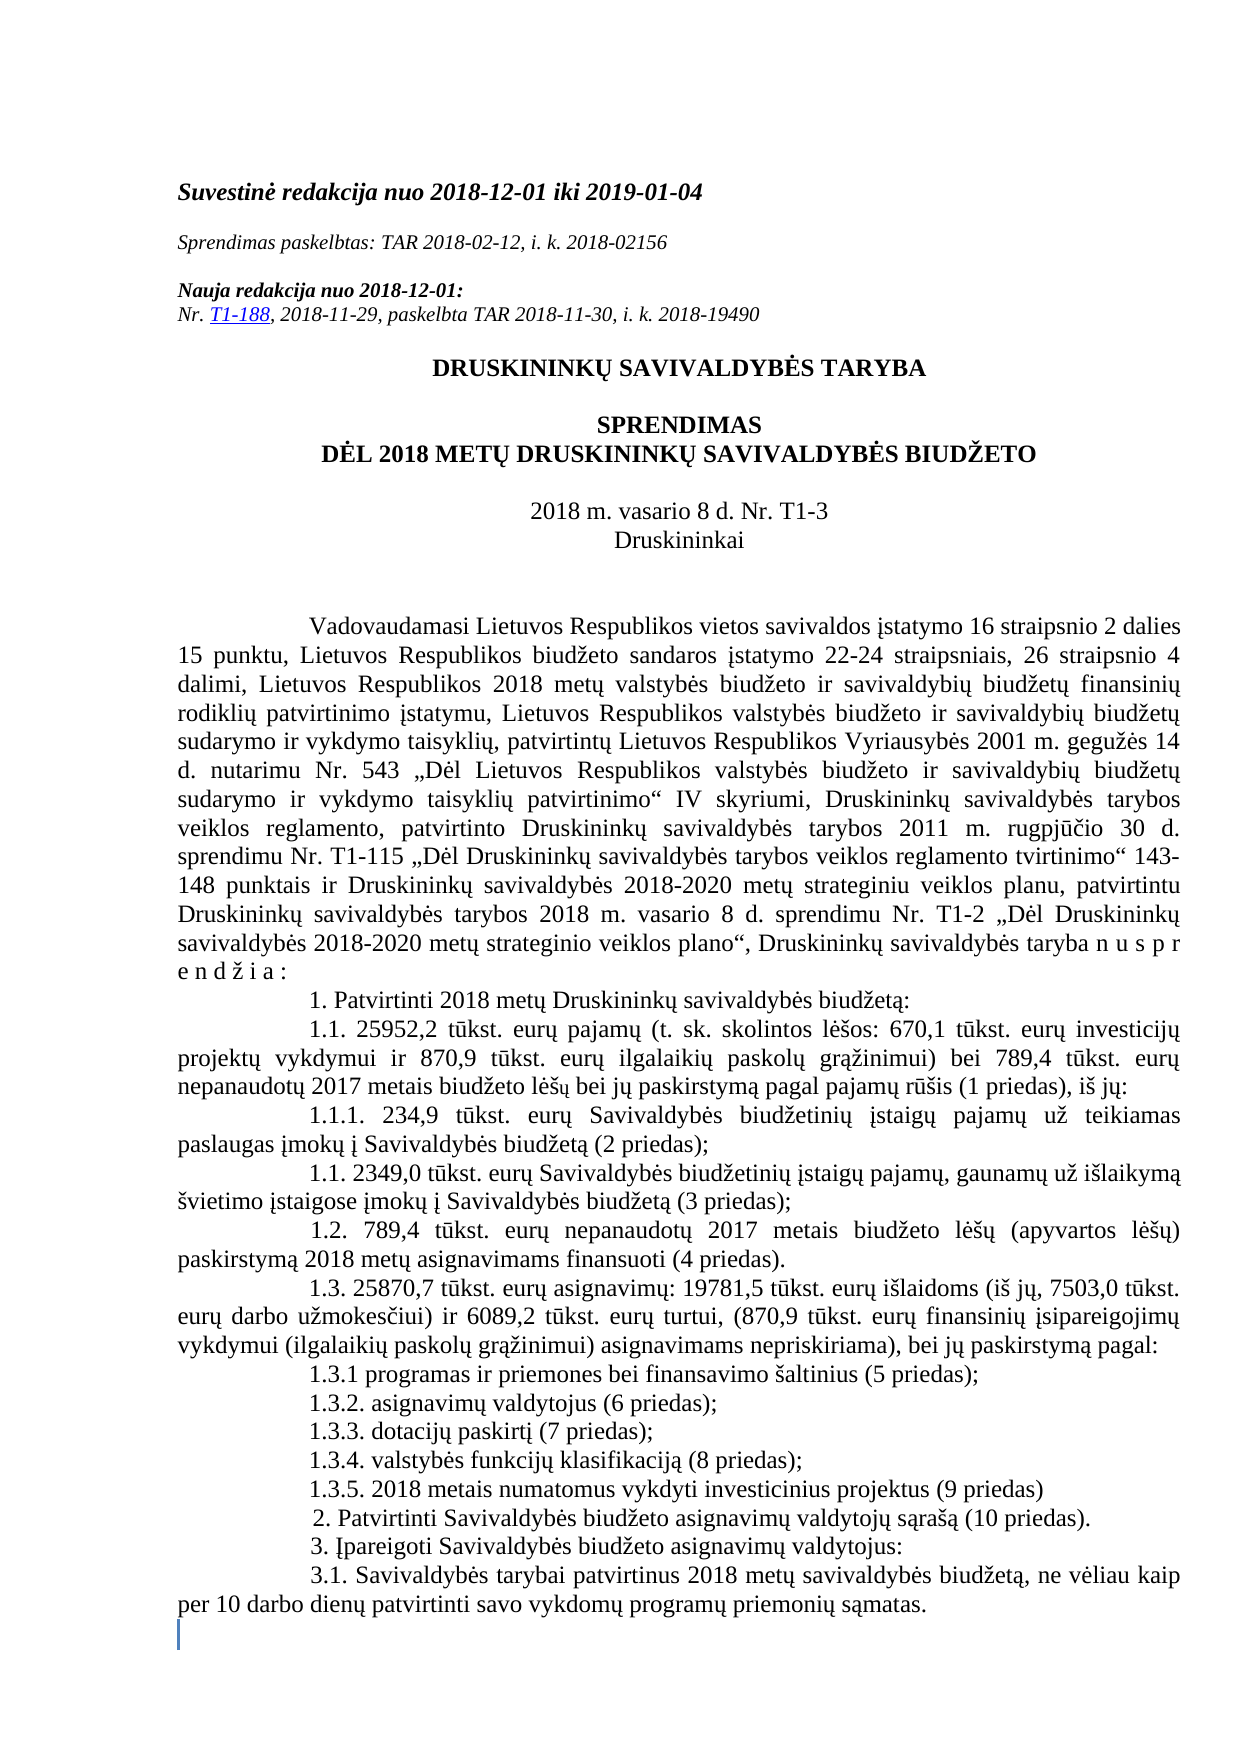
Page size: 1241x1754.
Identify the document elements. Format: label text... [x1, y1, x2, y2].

text 2018 m. vasario 8 d. Nr. T1-3 [177, 496, 1181, 525]
text Suvestinė redakcija nuo 2018-12-01 iki 2019-01-04 [177, 177, 1181, 206]
text DĖL 2018 METŲ DRUSKININKŲ SAVIVALDYBĖS BIUDŽETO [177, 439, 1181, 468]
text DRUSKININKŲ SAVIVALDYBĖS TARYBA [177, 353, 1181, 381]
text Vadovaudamasi Lietuvos Respublikos vietos savivaldos įstatymo 16 straipsnio 2 dalies 15 punktu, Lietuvos Respublikos biudžeto sandaros įstatymo 22-24 straipsniais, 26 straipsnio 4 dalimi, Lietuvos Respublikos 2018 metų valstybės biudžeto ir savivaldybių biudžetų finansinių rodiklių patvirtinimo įstatymu, Lietuvos Respublikos valstybės biudžeto ir savivaldybių biudžetų sudarymo ir vykdymo taisyklių, patvirtintų Lietuvos Respublikos Vyriausybės 2001 m. gegužės 14 d. nutarimu Nr. 543 „Dėl Lietuvos Respublikos valstybės biudžeto ir savivaldybių biudžetų sudarymo ir vykdymo taisyklių patvirtinimo“ IV skyriumi, Druskininkų savivaldybės tarybos veiklos reglamento, patvirtinto Druskininkų savivaldybės tarybos 2011 m. rugpjūčio 30 d. sprendimu Nr. T1-115 „Dėl Druskininkų savivaldybės tarybos veiklos reglamento tvirtinimo“ 143-148 punktais ir Druskininkų savivaldybės 2018-2020 metų strateginiu veiklos planu, patvirtintu Druskininkų savivaldybės tarybos 2018 m. vasario 8 d. sprendimu Nr. T1-2 „Dėl Druskininkų savivaldybės 2018-2020 metų strateginio veiklos plano“, Druskininkų savivaldybės taryba n u s p r e n d ž i a : [177, 611, 1181, 985]
text Druskininkai [177, 525, 1181, 554]
text 1.1. 2349,0 tūkst. eurų Savivaldybės biudžetinių įstaigų pajamų, gaunamų už išlaikymą švietimo įstaigose įmokų į Savivaldybės biudžetą (3 priedas); [177, 1158, 1181, 1215]
text 1. Patvirtinti 2018 metų Druskininkų savivaldybės biudžetą: [177, 985, 1181, 1014]
text 1.3. 25870,7 tūkst. eurų asignavimų: 19781,5 tūkst. eurų išlaidoms (iš jų, 7503,0 tūkst. eurų darbo užmokesčiui) ir 6089,2 tūkst. eurų turtui, (870,9 tūkst. eurų finansinių įsipareigojimų vykdymui (ilgalaikių paskolų grąžinimui) asignavimams nepriskiriama), bei jų paskirstymą pagal: [177, 1273, 1181, 1359]
text 3.1. Savivaldybės tarybai patvirtinus 2018 metų savivaldybės biudžetą, ne vėliau kaip per 10 darbo dienų patvirtinti savo vykdomų programų priemonių sąmatas. [177, 1560, 1181, 1618]
text 1.3.2. asignavimų valdytojus (6 priedas); [177, 1388, 1181, 1416]
text Nr. T1-188, 2018-11-29, paskelbta TAR 2018-11-30, i. k. 2018-19490 [177, 302, 1181, 326]
text 1.3.1 programas ir priemones bei finansavimo šaltinius (5 priedas); [177, 1359, 1181, 1388]
text 1.3.5. 2018 metais numatomus vykdyti investicinius projektus (9 priedas) [177, 1474, 1181, 1503]
text 1.1. 25952,2 tūkst. eurų pajamų (t. sk. skolintos lėšos: 670,1 tūkst. eurų investicijų projektų vykdymui ir 870,9 tūkst. eurų ilgalaikių paskolų grąžinimui) bei 789,4 tūkst. eurų nepanaudotų 2017 metais biudžeto lėšų bei jų paskirstymą pagal pajamų rūšis (1 priedas), iš jų: [177, 1014, 1181, 1100]
text 1.2. 789,4 tūkst. eurų nepanaudotų 2017 metais biudžeto lėšų (apyvartos lėšų) paskirstymą 2018 metų asignavimams finansuoti (4 priedas). [177, 1215, 1181, 1273]
text 1.3.4. valstybės funkcijų klasifikaciją (8 priedas); [177, 1445, 1181, 1474]
text 3. Įpareigoti Savivaldybės biudžeto asignavimų valdytojus: [177, 1531, 1181, 1560]
text 1.3.3. dotacijų paskirtį (7 priedas); [177, 1416, 1181, 1445]
text 1.1.1. 234,9 tūkst. eurų Savivaldybės biudžetinių įstaigų pajamų už teikiamas paslaugas įmokų į Savivaldybės biudžetą (2 priedas); [177, 1100, 1181, 1158]
text Sprendimas paskelbtas: TAR 2018-02-12, i. k. 2018-02156 [177, 230, 1181, 254]
text Nauja redakcija nuo 2018-12-01: [177, 278, 1181, 302]
text 2. Patvirtinti Savivaldybės biudžeto asignavimų valdytojų sąrašą (10 priedas). [177, 1503, 1181, 1531]
text SPRENDIMAS [177, 410, 1181, 439]
